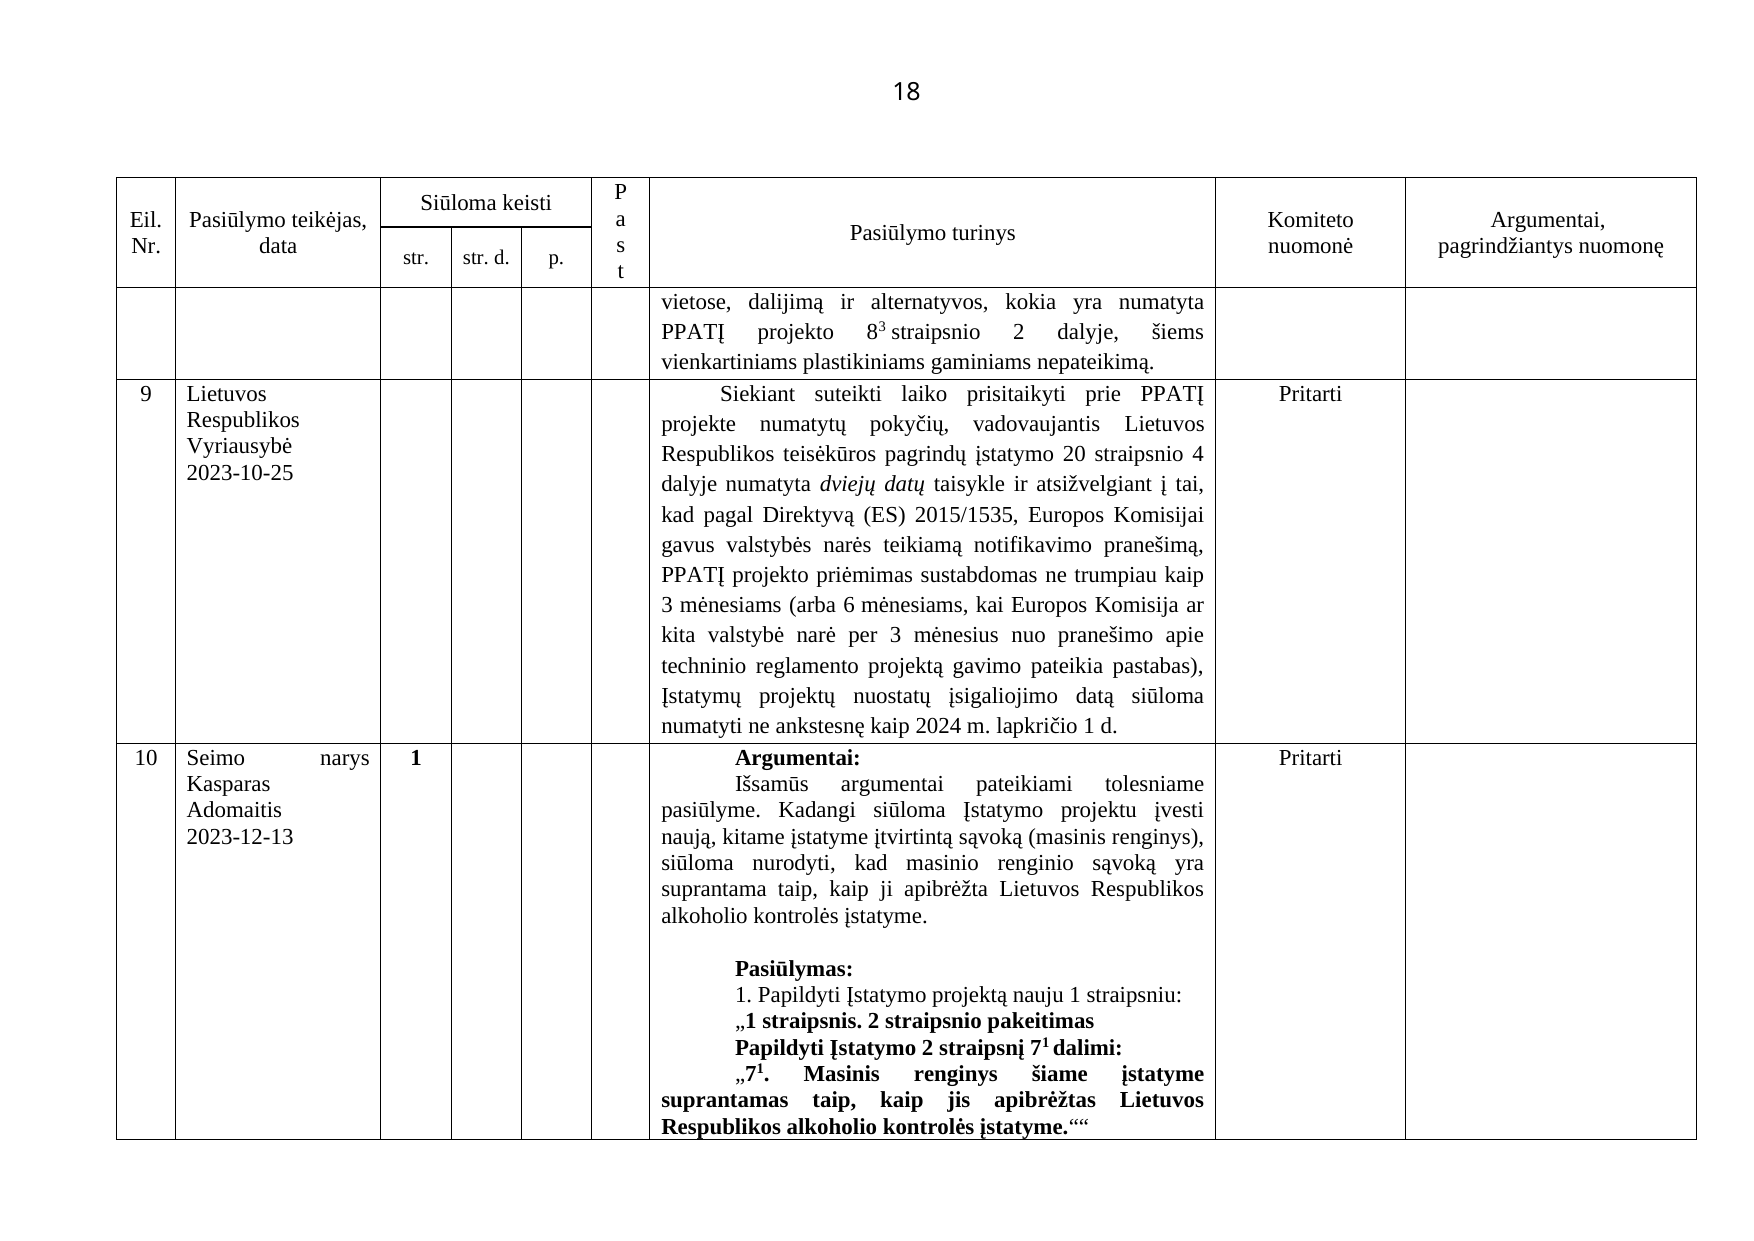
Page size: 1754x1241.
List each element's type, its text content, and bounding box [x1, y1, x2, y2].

table_cell 1 [381, 744, 451, 1139]
table_cell [1406, 744, 1696, 1139]
table_cell Siekiant suteikti laiko prisitaikyti prie PPATĮ projekte numatytų pokyčių, vadovaujantis Lietuvos Respublikos teisėkūros pagrindų įstatymo 20 straipsnio 4 dalyje numatyta dviejų datų taisykle ir atsižvelgiant į tai, kad pagal Direktyvą (ES) 2015/1535, Europos Komisijai gavus valstybės narės teikiamą notifikavimo pranešimą, PPATĮ projekto priėmimas sustabdomas ne trumpiau kaip 3 mėnesiams (arba 6 mėnesiams, kai Europos Komisija ar kita valstybė narė per 3 mėnesius nuo pranešimo apie techninio reglamento projektą gavimo pateikia pastabas), Įstatymų projektų nuostatų įsigaliojimo datą siūloma numatyti ne ankstesnę kaip 2024 m. lapkričio 1 d. [650, 380, 1215, 743]
table_cell p. [522, 228, 591, 287]
table_header Pastabos [592, 178, 649, 287]
table_cell [592, 288, 649, 379]
table_cell Lietuvos Respublikos Vyriausybė 2023-10-25 [176, 380, 380, 743]
table_cell Seimo narys Kasparas Adomaitis 2023-12-13 [176, 744, 380, 1139]
table_header Argumentai, pagrindžiantys nuomonę [1406, 178, 1696, 287]
table_cell Pritarti [1216, 380, 1405, 743]
table_cell [381, 380, 451, 743]
table_cell [1406, 288, 1696, 379]
table_cell [522, 744, 591, 1139]
table_header Komiteto nuomonė [1216, 178, 1405, 287]
table_header Pasiūlymo turinys [650, 178, 1215, 287]
table_cell Argumentai: Išsamūs argumentai pateikiami tolesniame pasiūlyme. Kadangi siūloma Įstatymo projektu įvesti naują, kitame įstatyme įtvirtintą sąvoką (masinis renginys), siūloma nurodyti, kad masinio renginio sąvoką yra suprantama taip, kaip ji apibrėžta Lietuvos Respublikos alkoholio kontrolės įstatyme. Pasiūlymas: 1. Papildyti Įstatymo projektą nauju 1 straipsniu: „1 straipsnis. 2 straipsnio pakeitimas Papildyti Įstatymo 2 straipsnį 71 dalimi: „71. Masinis renginys šiame įstatyme suprantamas taip, kaip jis apibrėžtas Lietuvos Respublikos alkoholio kontrolės įstatyme.““ [650, 744, 1215, 1139]
table_cell [452, 380, 521, 743]
table_cell [452, 288, 521, 379]
table_cell [452, 744, 521, 1139]
table_cell [1406, 380, 1696, 743]
table_header Pasiūlymo teikėjas, data [176, 178, 380, 287]
table_cell [592, 744, 649, 1139]
table_cell vietose, dalijimą ir alternatyvos, kokia yra numatyta PPATĮ projekto 83 straipsnio 2 dalyje, šiems vienkartiniams plastikiniams gaminiams nepateikimą. [650, 288, 1215, 379]
table_cell [592, 380, 649, 743]
table_cell [176, 288, 380, 379]
table_header Eil. Nr. [117, 178, 175, 287]
table_cell [1216, 288, 1405, 379]
table_cell [522, 288, 591, 379]
table_cell 9 [117, 380, 175, 743]
table_cell str. [381, 228, 451, 287]
table_cell [117, 288, 175, 379]
table_header Siūloma keisti [381, 178, 591, 226]
table_cell 10 [117, 744, 175, 1139]
table_cell str. d. [452, 228, 521, 287]
table_cell [381, 288, 451, 379]
table_cell Pritarti [1216, 744, 1405, 1139]
table_cell [522, 380, 591, 743]
